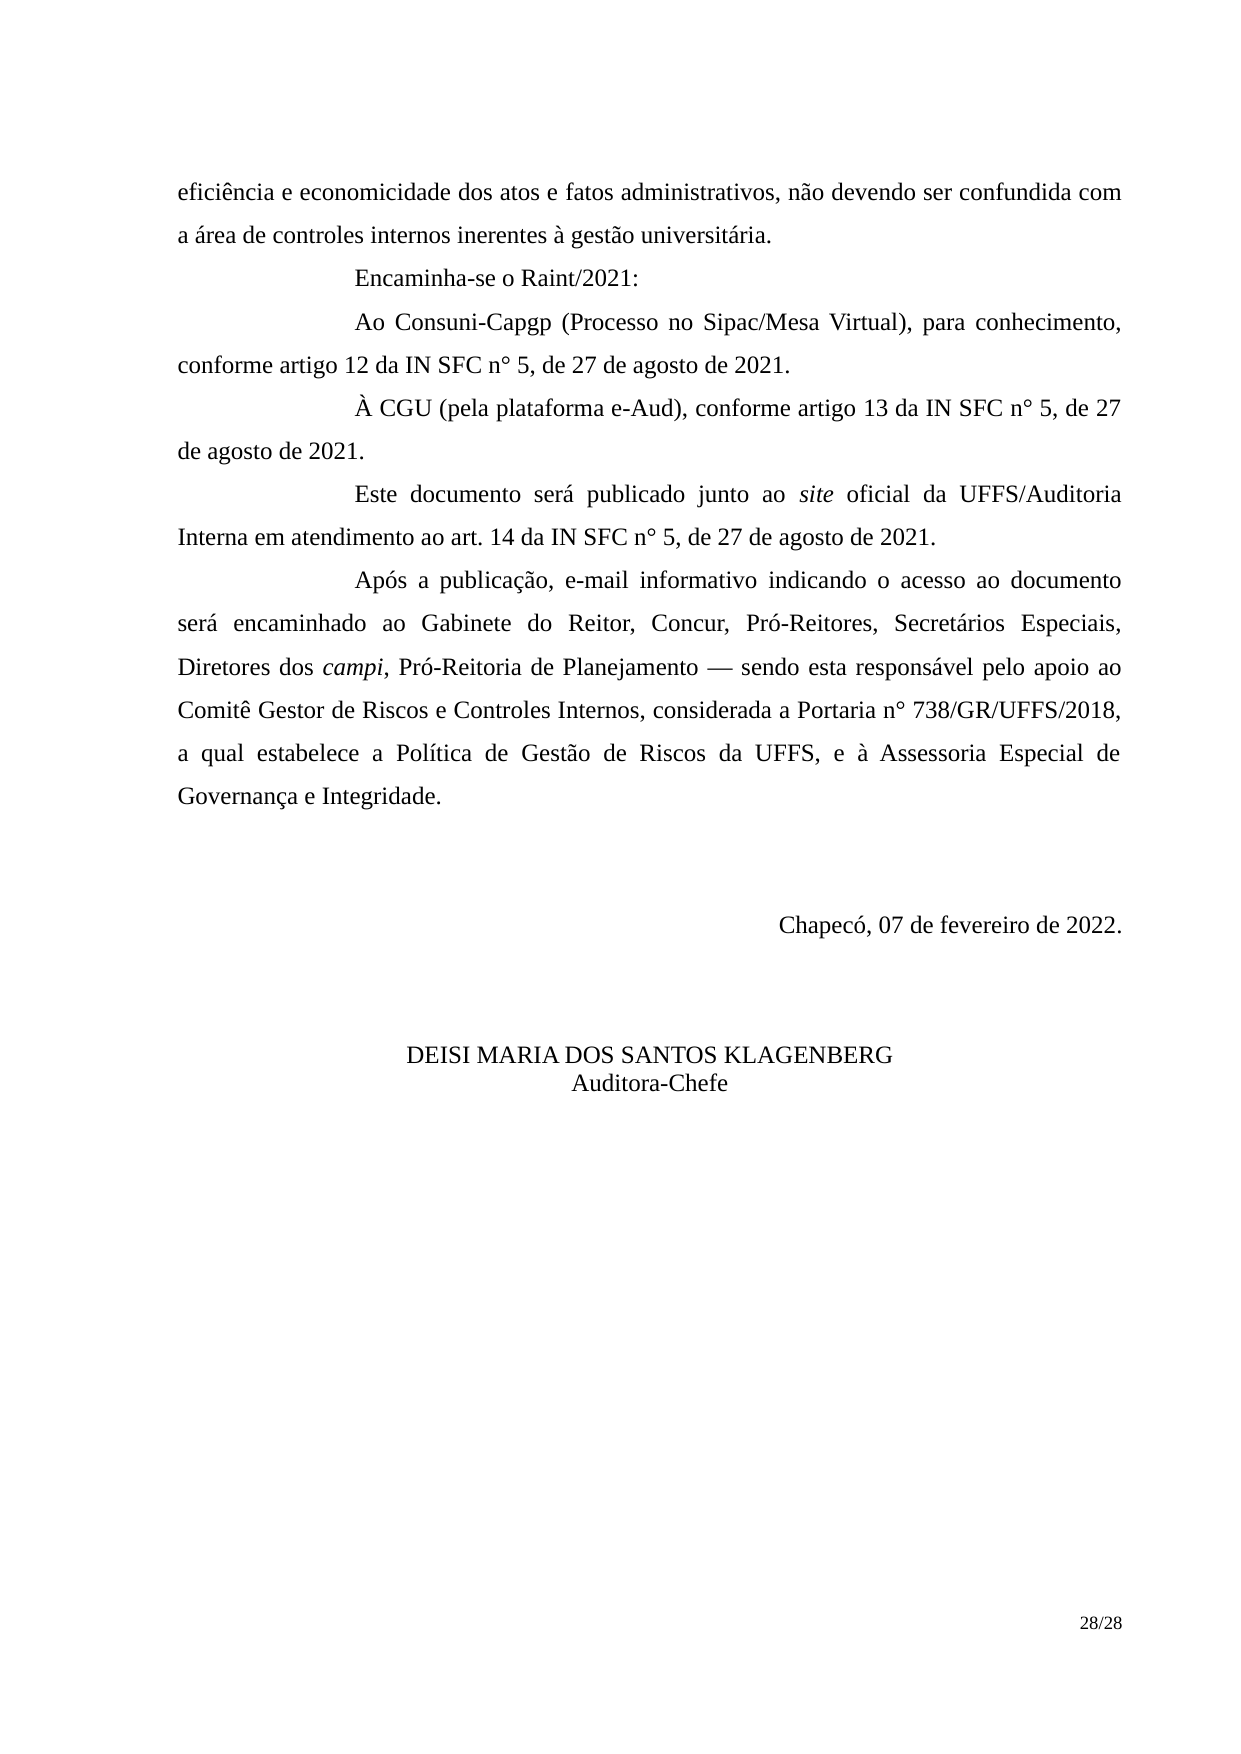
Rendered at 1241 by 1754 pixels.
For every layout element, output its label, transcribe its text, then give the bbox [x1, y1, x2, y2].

text Chapecó, 07 de fevereiro de 2022. [177, 910, 1122, 939]
text Após a publicação, e-mail informativo indicando o acesso ao documento será encaminhado ao Gabinete do Reitor, Concur, Pró-Reitores, Secretários Especiais, Diretores dos campi, Pró-Reitoria de Planejamento — sendo esta responsável pelo apoio ao Comitê Gestor de Riscos e Controles Internos, considerada a Portaria n° 738/GR/UFFS/2018, a qual estabelece a Política de Gestão de Riscos da UFFS, e à Assessoria Especial de Governança e Integridade. [177, 565, 1122, 810]
text À CGU (pela plataforma e-Aud), conforme artigo 13 da IN SFC n° 5, de 27 de agosto de 2021. [177, 393, 1122, 465]
text Encaminha-se o Raint/2021: [177, 263, 1122, 292]
text Auditora-Chefe [177, 1068, 1122, 1097]
text Ao Consuni-Capgp (Processo no Sipac/Mesa Virtual), para conhecimento, conforme artigo 12 da IN SFC n° 5, de 27 de agosto de 2021. [177, 307, 1122, 378]
text eficiência e economicidade dos atos e fatos administrativos, não devendo ser confundida com a área de controles internos inerentes à gestão universitária. [177, 177, 1122, 249]
text DEISI MARIA DOS SANTOS KLAGENBERG [177, 1040, 1122, 1068]
text Este documento será publicado junto ao site oficial da UFFS/Auditoria Interna em atendimento ao art. 14 da IN SFC n° 5, de 27 de agosto de 2021. [177, 479, 1122, 551]
